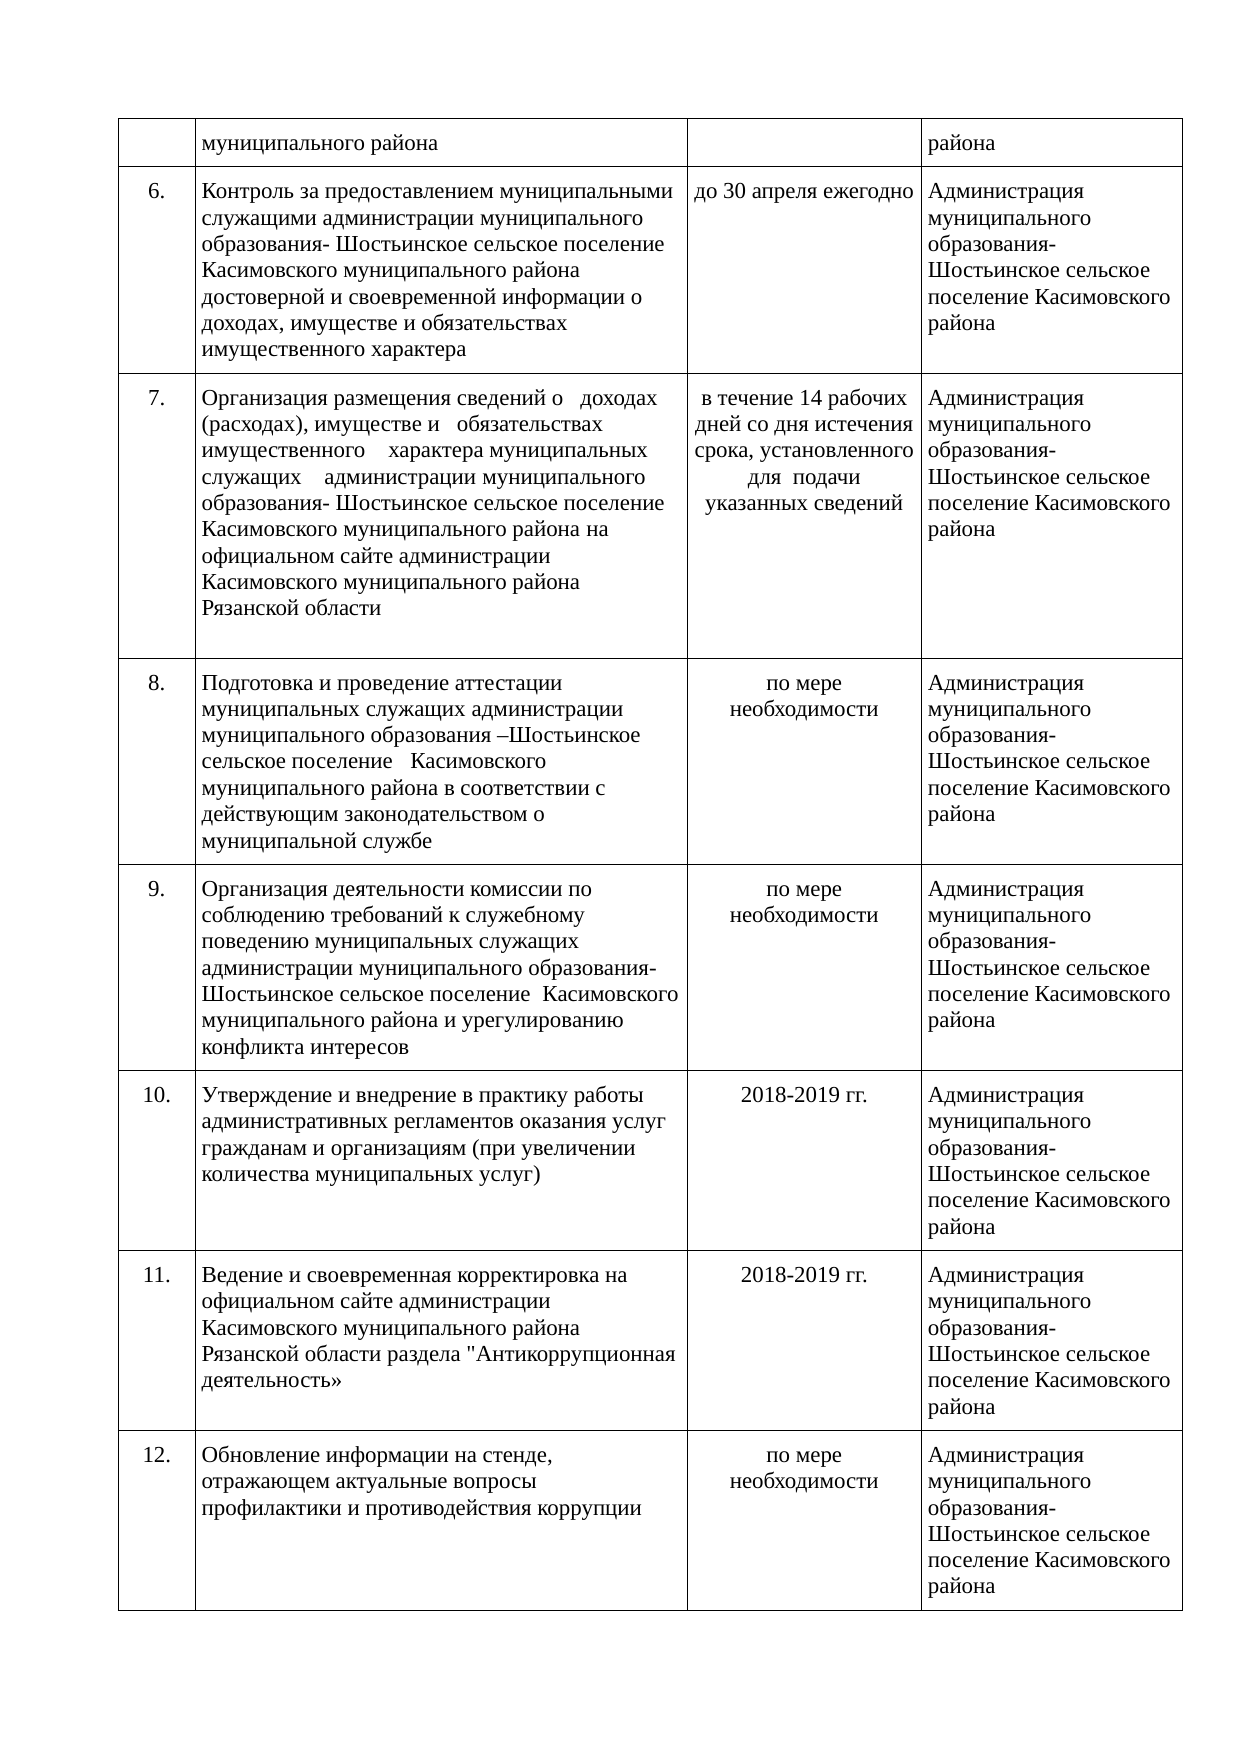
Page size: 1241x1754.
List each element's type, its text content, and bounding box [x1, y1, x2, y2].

table_cell [119, 1251, 195, 1430]
table_cell Организация деятельности комиссии по соблюдению требований к служебному поведению муниципальных служащих администрации муниципального образования- Шостьинское сельское поселение Касимовского муниципального района и урегулированию конфликта интересов [196, 865, 687, 1070]
table_cell в течение 14 рабочих дней со дня истечения срока, установленного для подачи указанных сведений [688, 374, 921, 657]
table_cell Контроль за предоставлением муниципальными служащими администрации муниципального образования- Шостьинское сельское поселение Касимовского муниципального района достоверной и своевременной информации о доходах, имуществе и обязательствах имущественного характера [196, 167, 687, 372]
table_cell Ведение и своевременная корректировка на официальном сайте администрации Касимовского муниципального района Рязанской области раздела "Антикоррупционная деятельность» [196, 1251, 687, 1430]
table_cell Администрация муниципального образования- Шостьинское сельское поселение Касимовского района [922, 659, 1182, 864]
table_cell Подготовка и проведение аттестации муниципальных служащих администрации муниципального образования –Шостьинское сельское поселение Касимовского муниципального района в соответствии с действующим законодательством о муниципальной службе [196, 659, 687, 864]
table_cell [119, 374, 195, 657]
table_cell Администрация муниципального образования- Шостьинское сельское поселение Касимовского района [922, 374, 1182, 657]
table_cell по мере необходимости [688, 865, 921, 1070]
table_cell Утверждение и внедрение в практику работы административных регламентов оказания услуг гражданам и организациям (при увеличении количества муниципальных услуг) [196, 1071, 687, 1250]
table_cell [119, 167, 195, 372]
table_cell [119, 865, 195, 1070]
table_cell [688, 119, 921, 166]
table_cell [119, 119, 195, 166]
table_cell Обновление информации на стенде, отражающем актуальные вопросы профилактики и противодействия коррупции [196, 1431, 687, 1609]
table_cell 2018-2019 гг. [688, 1071, 921, 1250]
table_cell Администрация муниципального образования- Шостьинское сельское поселение Касимовского района [922, 865, 1182, 1070]
table_cell по мере необходимости [688, 659, 921, 864]
table_cell [119, 659, 195, 864]
table_cell [119, 1071, 195, 1250]
table_cell Администрация муниципального образования- Шостьинское сельское поселение Касимовского района [922, 1431, 1182, 1609]
table_cell до 30 апреля ежегодно [688, 167, 921, 372]
table_cell Организация размещения сведений о доходах (расходах), имуществе и обязательствах имущественного характера муниципальных служащих администрации муниципального образования- Шостьинское сельское поселение Касимовского муниципального района на официальном сайте администрации Касимовского муниципального района Рязанской области [196, 374, 687, 657]
table_cell Администрация муниципального образования- Шостьинское сельское поселение Касимовского района [922, 167, 1182, 372]
table_cell 2018-2019 гг. [688, 1251, 921, 1430]
table_cell Администрация муниципального образования- Шостьинское сельское поселение Касимовского района [922, 1071, 1182, 1250]
table_cell муниципального района [196, 119, 687, 166]
table_cell [119, 1431, 195, 1609]
table_cell района [922, 119, 1182, 166]
table_cell Администрация муниципального образования- Шостьинское сельское поселение Касимовского района [922, 1251, 1182, 1430]
table_cell по мере необходимости [688, 1431, 921, 1609]
